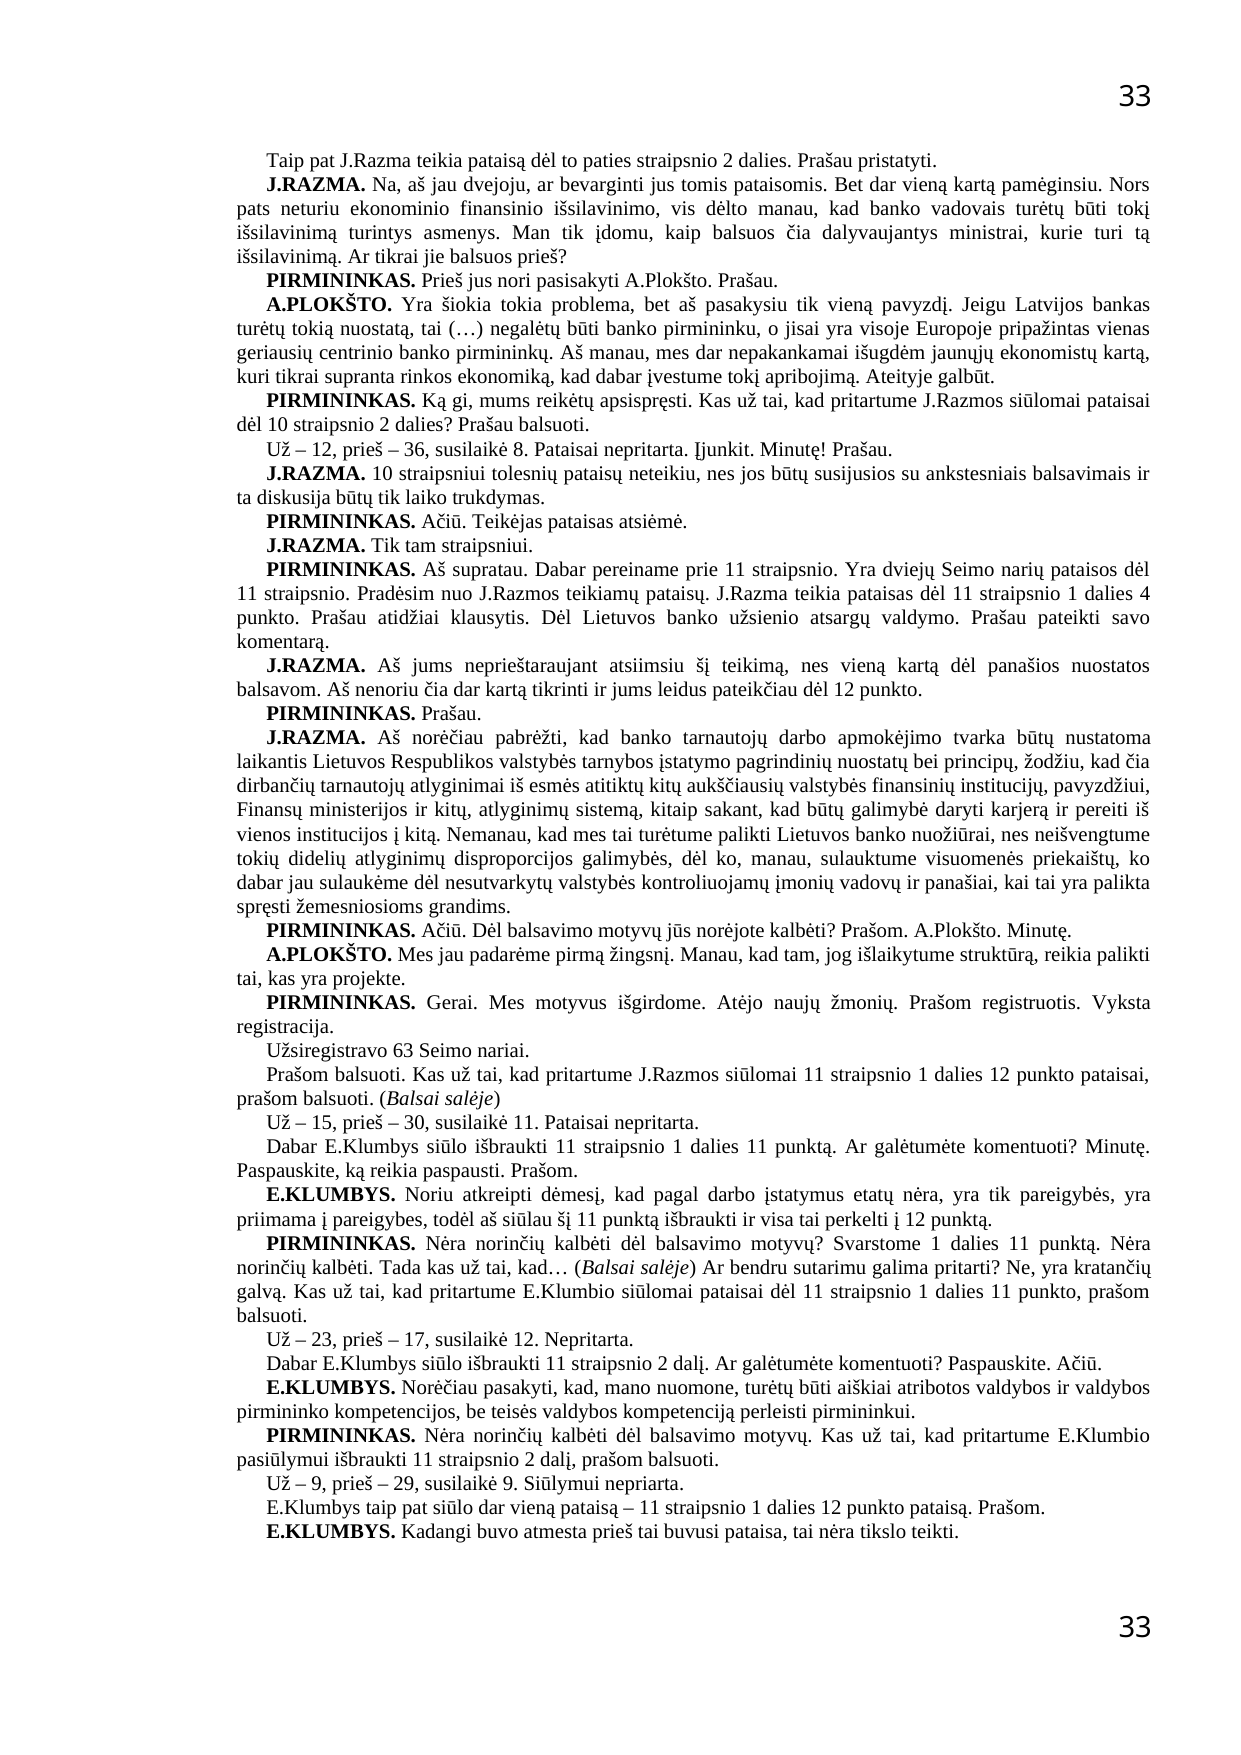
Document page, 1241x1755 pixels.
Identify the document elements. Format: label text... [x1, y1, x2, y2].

text PIRMININKAS. Prieš jus nori pasisakyti A.Plokšto. Prašau. [236, 268, 1152, 292]
text E.KLUMBYS. Kadangi buvo atmesta prieš tai buvusi pataisa, tai nėra tikslo teikti. [236, 1519, 1152, 1543]
text E.KLUMBYS. Norėčiau pasakyti, kad, mano nuomone, turėtų būti aiškiai atribotos valdybos ir valdybos pirmininko kompetencijos, be teisės valdybos kompetenciją perleisti pirmininkui. [236, 1375, 1152, 1423]
text Užsiregistravo 63 Seimo nariai. [236, 1038, 1152, 1062]
text A.PLOKŠTO. Mes jau padarėme pirmą žingsnį. Manau, kad tam, jog išlaikytume struktūrą, reikia palikti tai, kas yra projekte. [236, 942, 1152, 990]
text Dabar E.Klumbys siūlo išbraukti 11 straipsnio 2 dalį. Ar galėtumėte komentuoti? Paspauskite. Ačiū. [236, 1351, 1152, 1375]
text J.RAZMA. Aš jums neprieštaraujant atsiimsiu šį teikimą, nes vieną kartą dėl panašios nuostatos balsavom. Aš nenoriu čia dar kartą tikrinti ir jums leidus pateikčiau dėl 12 punkto. [236, 653, 1152, 701]
text Prašom balsuoti. Kas už tai, kad pritartume J.Razmos siūlomai 11 straipsnio 1 dalies 12 punkto pataisai, prašom balsuoti. (Balsai salėje) [236, 1062, 1152, 1110]
text Už – 15, prieš – 30, susilaikė 11. Pataisai nepritarta. [236, 1110, 1152, 1134]
text E.KLUMBYS. Noriu atkreipti dėmesį, kad pagal darbo įstatymus etatų nėra, yra tik pareigybės, yra priimama į pareigybes, todėl aš siūlau šį 11 punktą išbraukti ir visa tai perkelti į 12 punktą. [236, 1182, 1152, 1231]
text PIRMININKAS. Gerai. Mes motyvus išgirdome. Atėjo naujų žmonių. Prašom registruotis. Vyksta registracija. [236, 990, 1152, 1038]
text PIRMININKAS. Ką gi, mums reikėtų apsispręsti. Kas už tai, kad pritartume J.Razmos siūlomai pataisai dėl 10 straipsnio 2 dalies? Prašau balsuoti. [236, 388, 1152, 436]
text PIRMININKAS. Aš supratau. Dabar pereiname prie 11 straipsnio. Yra dviejų Seimo narių pataisos dėl 11 straipsnio. Pradėsim nuo J.Razmos teikiamų pataisų. J.Razma teikia pataisas dėl 11 straipsnio 1 dalies 4 punkto. Prašau atidžiai klausytis. Dėl Lietuvos banko užsienio atsargų valdymo. Prašau pateikti savo komentarą. [236, 557, 1152, 653]
text PIRMININKAS. Ačiū. Dėl balsavimo motyvų jūs norėjote kalbėti? Prašom. A.Plokšto. Minutę. [236, 918, 1152, 942]
text J.RAZMA. Aš norėčiau pabrėžti, kad banko tarnautojų darbo apmokėjimo tvarka būtų nustatoma laikantis Lietuvos Respublikos valstybės tarnybos įstatymo pagrindinių nuostatų bei principų, žodžiu, kad čia dirbančių tarnautojų atlyginimai iš esmės atitiktų kitų aukščiausių valstybės finansinių institucijų, pavyzdžiui, Finansų ministerijos ir kitų, atlyginimų sistemą, kitaip sakant, kad būtų galimybė daryti karjerą ir pereiti iš vienos institucijos į kitą. Nemanau, kad mes tai turėtume palikti Lietuvos banko nuožiūrai, nes neišvengtume tokių didelių atlyginimų disproporcijos galimybės, dėl ko, manau, sulauktume visuomenės priekaištų, ko dabar jau sulaukėme dėl nesutvarkytų valstybės kontroliuojamų įmonių vadovų ir panašiai, kai tai yra palikta spręsti žemesniosioms grandims. [236, 725, 1152, 918]
text Už – 9, prieš – 29, susilaikė 9. Siūlymui nepriarta. [236, 1471, 1152, 1495]
text J.RAZMA. Tik tam straipsniui. [236, 533, 1152, 557]
text J.RAZMA. 10 straipsniui tolesnių pataisų neteikiu, nes jos būtų susijusios su ankstesniais balsavimais ir ta diskusija būtų tik laiko trukdymas. [236, 461, 1152, 509]
text Už – 23, prieš – 17, susilaikė 12. Nepritarta. [236, 1327, 1152, 1351]
text Už – 12, prieš – 36, susilaikė 8. Pataisai nepritarta. Įjunkit. Minutę! Prašau. [236, 436, 1152, 461]
text PIRMININKAS. Prašau. [236, 701, 1152, 725]
text J.RAZMA. Na, aš jau dvejoju, ar bevarginti jus tomis pataisomis. Bet dar vieną kartą pamėginsiu. Nors pats neturiu ekonominio finansinio išsilavinimo, vis dėlto manau, kad banko vadovais turėtų būti tokį išsilavinimą turintys asmenys. Man tik įdomu, kaip balsuos čia dalyvaujantys ministrai, kurie turi tą išsilavinimą. Ar tikrai jie balsuos prieš? [236, 172, 1152, 268]
text A.PLOKŠTO. Yra šiokia tokia problema, bet aš pasakysiu tik vieną pavyzdį. Jeigu Latvijos bankas turėtų tokią nuostatą, tai (…) negalėtų būti banko pirmininku, o jisai yra visoje Europoje pripažintas vienas geriausių centrinio banko pirmininkų. Aš manau, mes dar nepakankamai išugdėm jaunųjų ekonomistų kartą, kuri tikrai supranta rinkos ekonomiką, kad dabar įvestume tokį apribojimą. Ateityje galbūt. [236, 292, 1152, 388]
text PIRMININKAS. Ačiū. Teikėjas pataisas atsiėmė. [236, 509, 1152, 533]
text Taip pat J.Razma teikia pataisą dėl to paties straipsnio 2 dalies. Prašau pristatyti. [236, 148, 1152, 172]
text PIRMININKAS. Nėra norinčių kalbėti dėl balsavimo motyvų? Svarstome 1 dalies 11 punktą. Nėra norinčių kalbėti. Tada kas už tai, kad… (Balsai salėje) Ar bendru sutarimu galima pritarti? Ne, yra kratančių galvą. Kas už tai, kad pritartume E.Klumbio siūlomai pataisai dėl 11 straipsnio 1 dalies 11 punkto, prašom balsuoti. [236, 1231, 1152, 1327]
text Dabar E.Klumbys siūlo išbraukti 11 straipsnio 1 dalies 11 punktą. Ar galėtumėte komentuoti? Minutę. Paspauskite, ką reikia paspausti. Prašom. [236, 1134, 1152, 1182]
text PIRMININKAS. Nėra norinčių kalbėti dėl balsavimo motyvų. Kas už tai, kad pritartume E.Klumbio pasiūlymui išbraukti 11 straipsnio 2 dalį, prašom balsuoti. [236, 1423, 1152, 1471]
text E.Klumbys taip pat siūlo dar vieną pataisą – 11 straipsnio 1 dalies 12 punkto pataisą. Prašom. [236, 1495, 1152, 1519]
